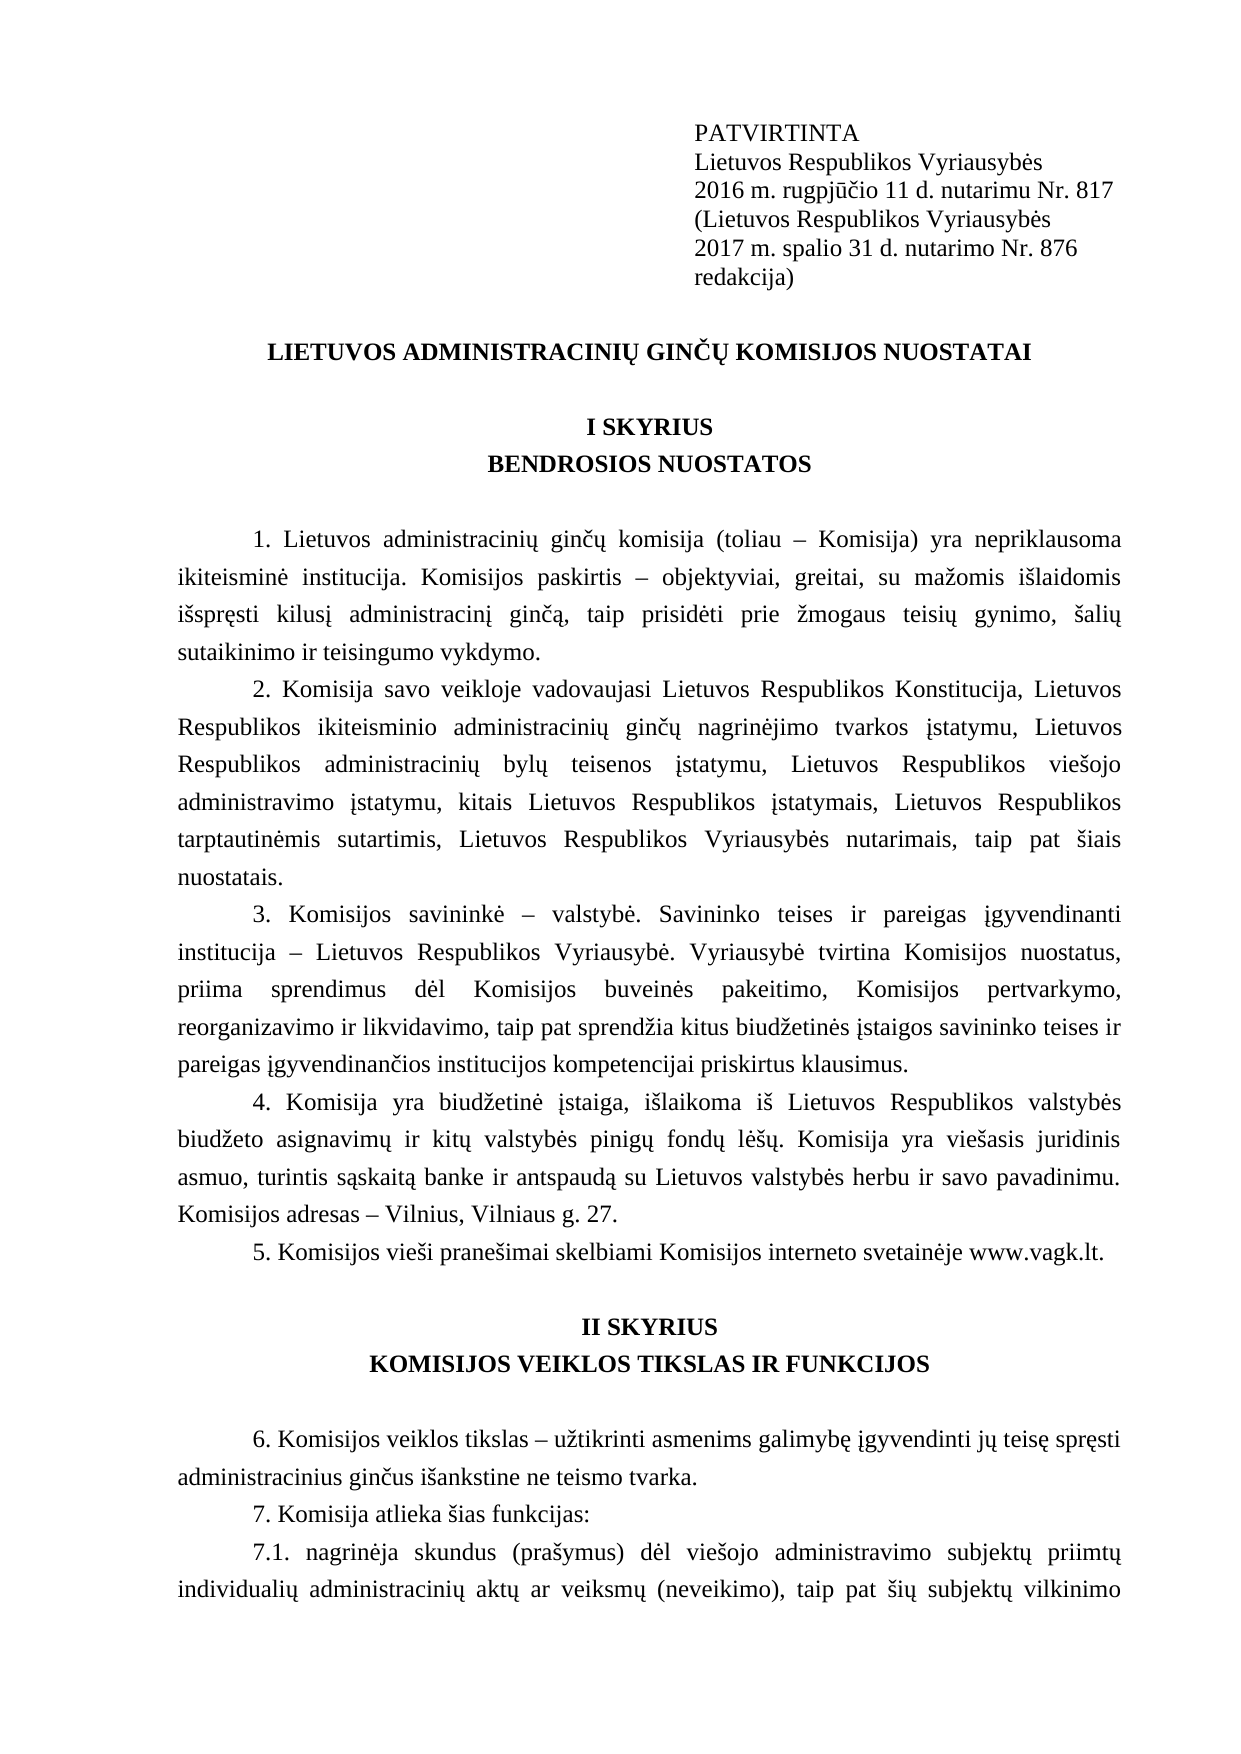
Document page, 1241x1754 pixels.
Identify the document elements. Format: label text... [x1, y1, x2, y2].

text 3. Komisijos savininkė – valstybė. Savininko teises ir pareigas įgyvendinanti institucija – Lietuvos Respublikos Vyriausybė. Vyriausybė tvirtina Komisijos nuostatus, priima sprendimus dėl Komisijos buveinės pakeitimo, Komisijos pertvarkymo, reorganizavimo ir likvidavimo, taip pat sprendžia kitus biudžetinės įstaigos savininko teises ir pareigas įgyvendinančios institucijos kompetencijai priskirtus klausimus. [177, 891, 1122, 1078]
text 6. Komisijos veiklos tikslas – užtikrinti asmenims galimybę įgyvendinti jų teisę spręsti administracinius ginčus išankstine ne teismo tvarka. [177, 1416, 1122, 1491]
text (Lietuvos Respublikos Vyriausybės [679, 204, 1122, 233]
text I SKYRIUS [177, 403, 1122, 441]
text Lietuvos Respublikos Vyriausybės [679, 147, 1122, 176]
text 7.1. nagrinėja skundus (prašymus) dėl viešojo administravimo subjektų priimtų individualių administracinių aktų ar veiksmų (neveikimo), taip pat šių subjektų vilkinimo [177, 1528, 1122, 1603]
text II SKYRIUS [177, 1303, 1122, 1341]
text PATVIRTINTA [679, 118, 1122, 147]
text 7. Komisija atlieka šias funkcijas: [177, 1491, 1122, 1528]
text redakcija) [679, 262, 1122, 291]
text BENDROSIOS NUOSTATOS [177, 441, 1122, 478]
text KOMISIJOS VEIKLOS TIKSLAS IR FUNKCIJOS [177, 1341, 1122, 1378]
text 1. Lietuvos administracinių ginčų komisija (toliau – Komisija) yra nepriklausoma ikiteisminė institucija. Komisijos paskirtis – objektyviai, greitai, su mažomis išlaidomis išspręsti kilusį administracinį ginčą, taip prisidėti prie žmogaus teisių gynimo, šalių sutaikinimo ir teisingumo vykdymo. [177, 516, 1122, 666]
text 2016 m. rugpjūčio 11 d. nutarimu Nr. 817 [679, 176, 1122, 204]
text 4. Komisija yra biudžetinė įstaiga, išlaikoma iš Lietuvos Respublikos valstybės biudžeto asignavimų ir kitų valstybės pinigų fondų lėšų. Komisija yra viešasis juridinis asmuo, turintis sąskaitą banke ir antspaudą su Lietuvos valstybės herbu ir savo pavadinimu. Komisijos adresas – Vilnius, Vilniaus g. 27. [177, 1078, 1122, 1228]
text 5. Komisijos vieši pranešimai skelbiami Komisijos interneto svetainėje www.vagk.lt. [177, 1228, 1122, 1266]
text 2. Komisija savo veikloje vadovaujasi Lietuvos Respublikos Konstitucija, Lietuvos Respublikos ikiteisminio administracinių ginčų nagrinėjimo tvarkos įstatymu, Lietuvos Respublikos administracinių bylų teisenos įstatymu, Lietuvos Respublikos viešojo administravimo įstatymu, kitais Lietuvos Respublikos įstatymais, Lietuvos Respublikos tarptautinėmis sutartimis, Lietuvos Respublikos Vyriausybės nutarimais, taip pat šiais nuostatais. [177, 666, 1122, 891]
text LIETUVOS ADMINISTRACINIŲ GINČŲ KOMISIJOS NUOSTATAI [177, 328, 1122, 366]
text 2017 m. spalio 31 d. nutarimo Nr. 876 [679, 233, 1122, 262]
